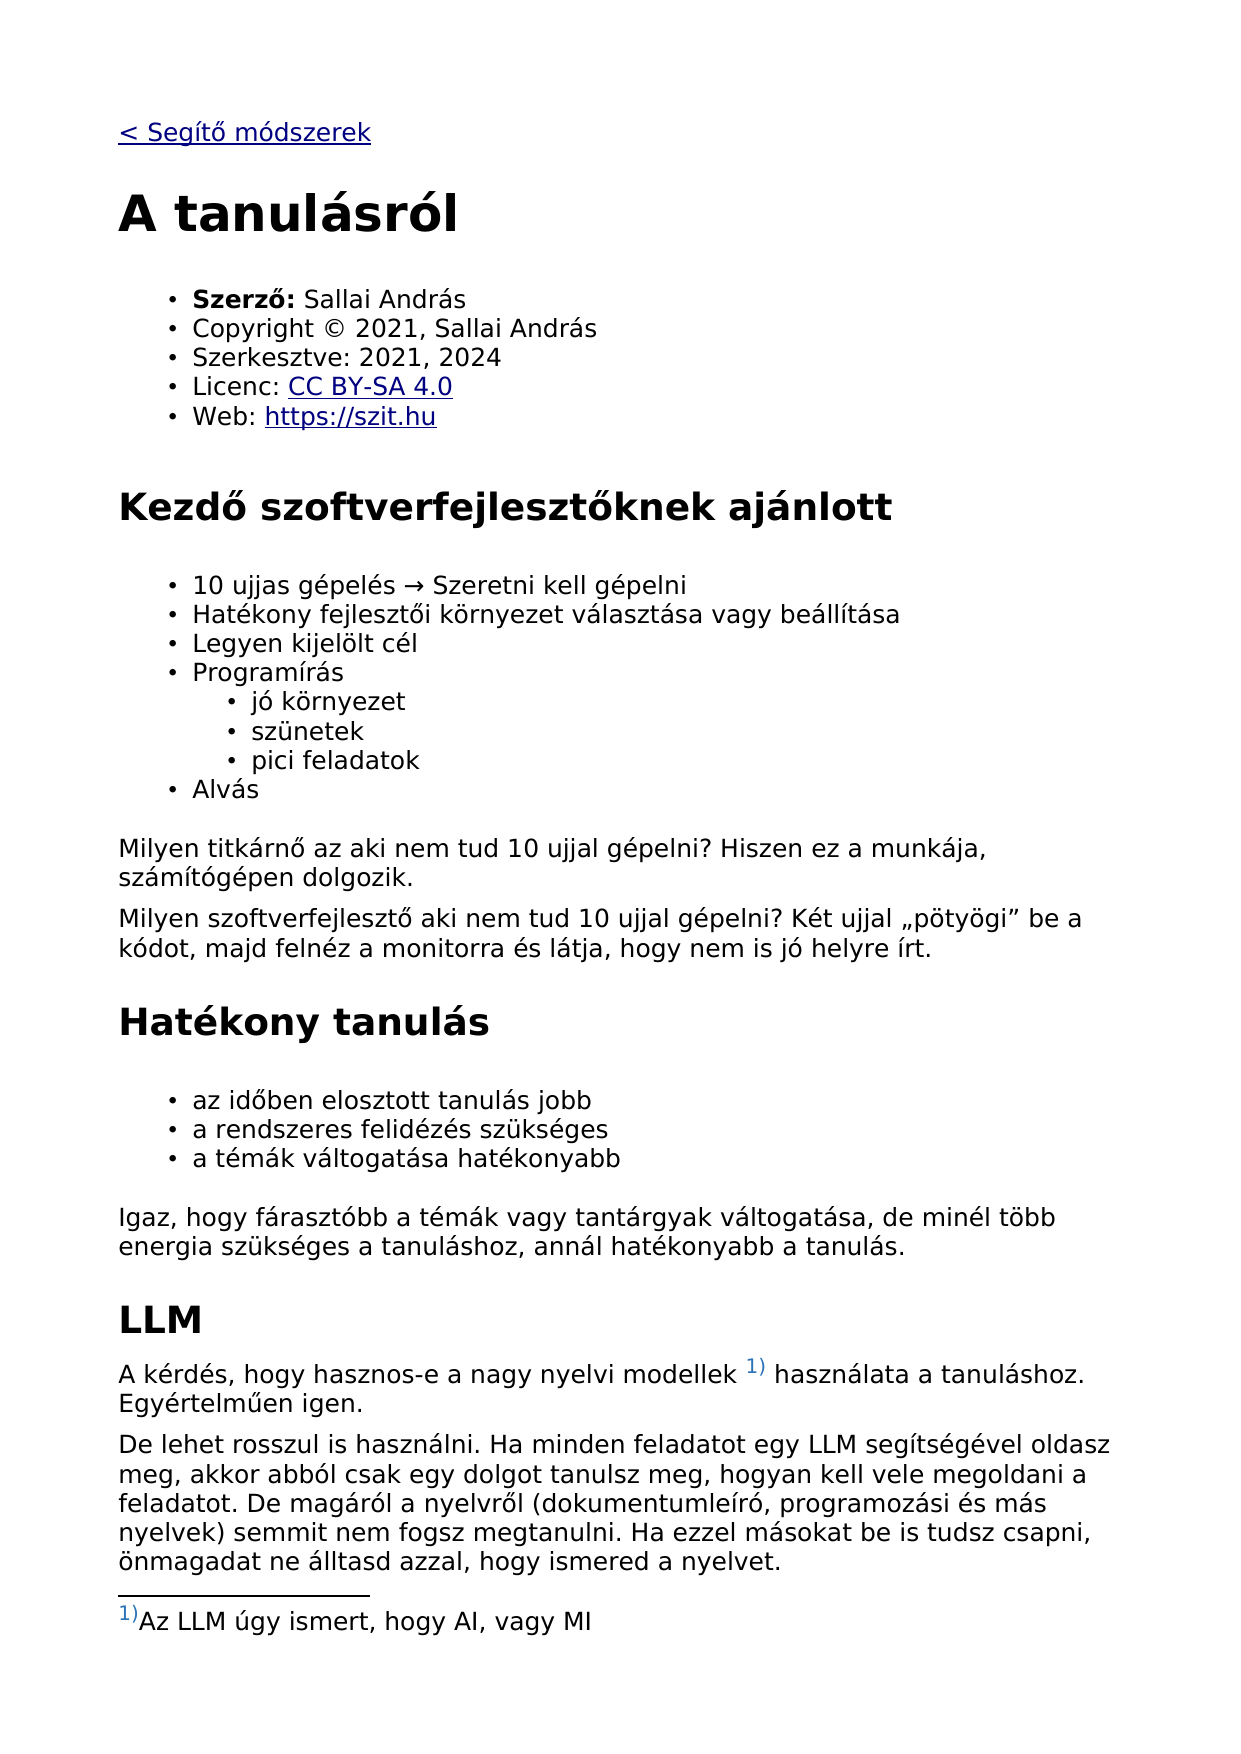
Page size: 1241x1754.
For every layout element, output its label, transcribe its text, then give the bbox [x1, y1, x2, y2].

list jó környezet [236, 688, 1122, 717]
list Programírás [177, 658, 1122, 688]
list 10 ujjas gépelés → Szeretni kell gépelni [177, 571, 1122, 600]
text De lehet rosszul is használni. Ha minden feladatot egy LLM segítségével oldasz meg, akkor abból csak egy dolgot tanulsz meg, hogyan kell vele megoldani a feladatot. De magáról a nyelvről (dokumentumleíró, programozási és más nyelvek) semmit nem fogsz megtanulni. Ha ezzel másokat be is tudsz csapni, önmagadat ne álltasd azzal, hogy ismered a nyelvet. [118, 1431, 1122, 1577]
subtitle LLM [118, 1299, 1122, 1342]
subtitle A tanulásról [118, 185, 1122, 243]
text < Segítő módszerek [118, 118, 1122, 147]
text Igaz, hogy fárasztóbb a témák vagy tantárgyak váltogatása, de minél több energia szükséges a tanuláshoz, annál hatékonyabb a tanulás. [118, 1203, 1122, 1261]
list szünetek [236, 717, 1122, 746]
subtitle Kezdő szoftverfejlesztőknek ajánlott [118, 485, 1122, 529]
text Milyen titkárnő az aki nem tud 10 ujjal gépelni? Hiszen ez a munkája, számítógépen dolgozik. [118, 834, 1122, 892]
list a rendszeres felidézés szükséges [177, 1115, 1122, 1144]
list a témák váltogatása hatékonyabb [177, 1144, 1122, 1173]
list Legyen kijelölt cél [177, 629, 1122, 658]
list pici feladatok [236, 746, 1122, 775]
list Web: https://szit.hu [177, 402, 1122, 431]
list Hatékony fejlesztői környezet választása vagy beállítása [177, 600, 1122, 629]
list Licenc: CC BY-SA 4.0 [177, 372, 1122, 402]
list Alvás [177, 775, 1122, 804]
list az időben elosztott tanulás jobb [177, 1086, 1122, 1115]
subtitle Hatékony tanulás [118, 1000, 1122, 1044]
text Az LLM úgy ismert, hogy AI, vagy MI [118, 1602, 1122, 1636]
list Szerző: Sallai András [177, 285, 1122, 314]
text A kérdés, hogy hasznos-e a nagy nyelvi modellek használata a tanuláshoz. Egyértelműen igen. [118, 1355, 1122, 1418]
text Milyen szoftverfejlesztő aki nem tud 10 ujjal gépelni? Két ujjal „pötyögi” be a kódot, majd felnéz a monitorra és látja, hogy nem is jó helyre írt. [118, 904, 1122, 963]
list Copyright © 2021, Sallai András [177, 314, 1122, 343]
list Szerkesztve: 2021, 2024 [177, 343, 1122, 372]
